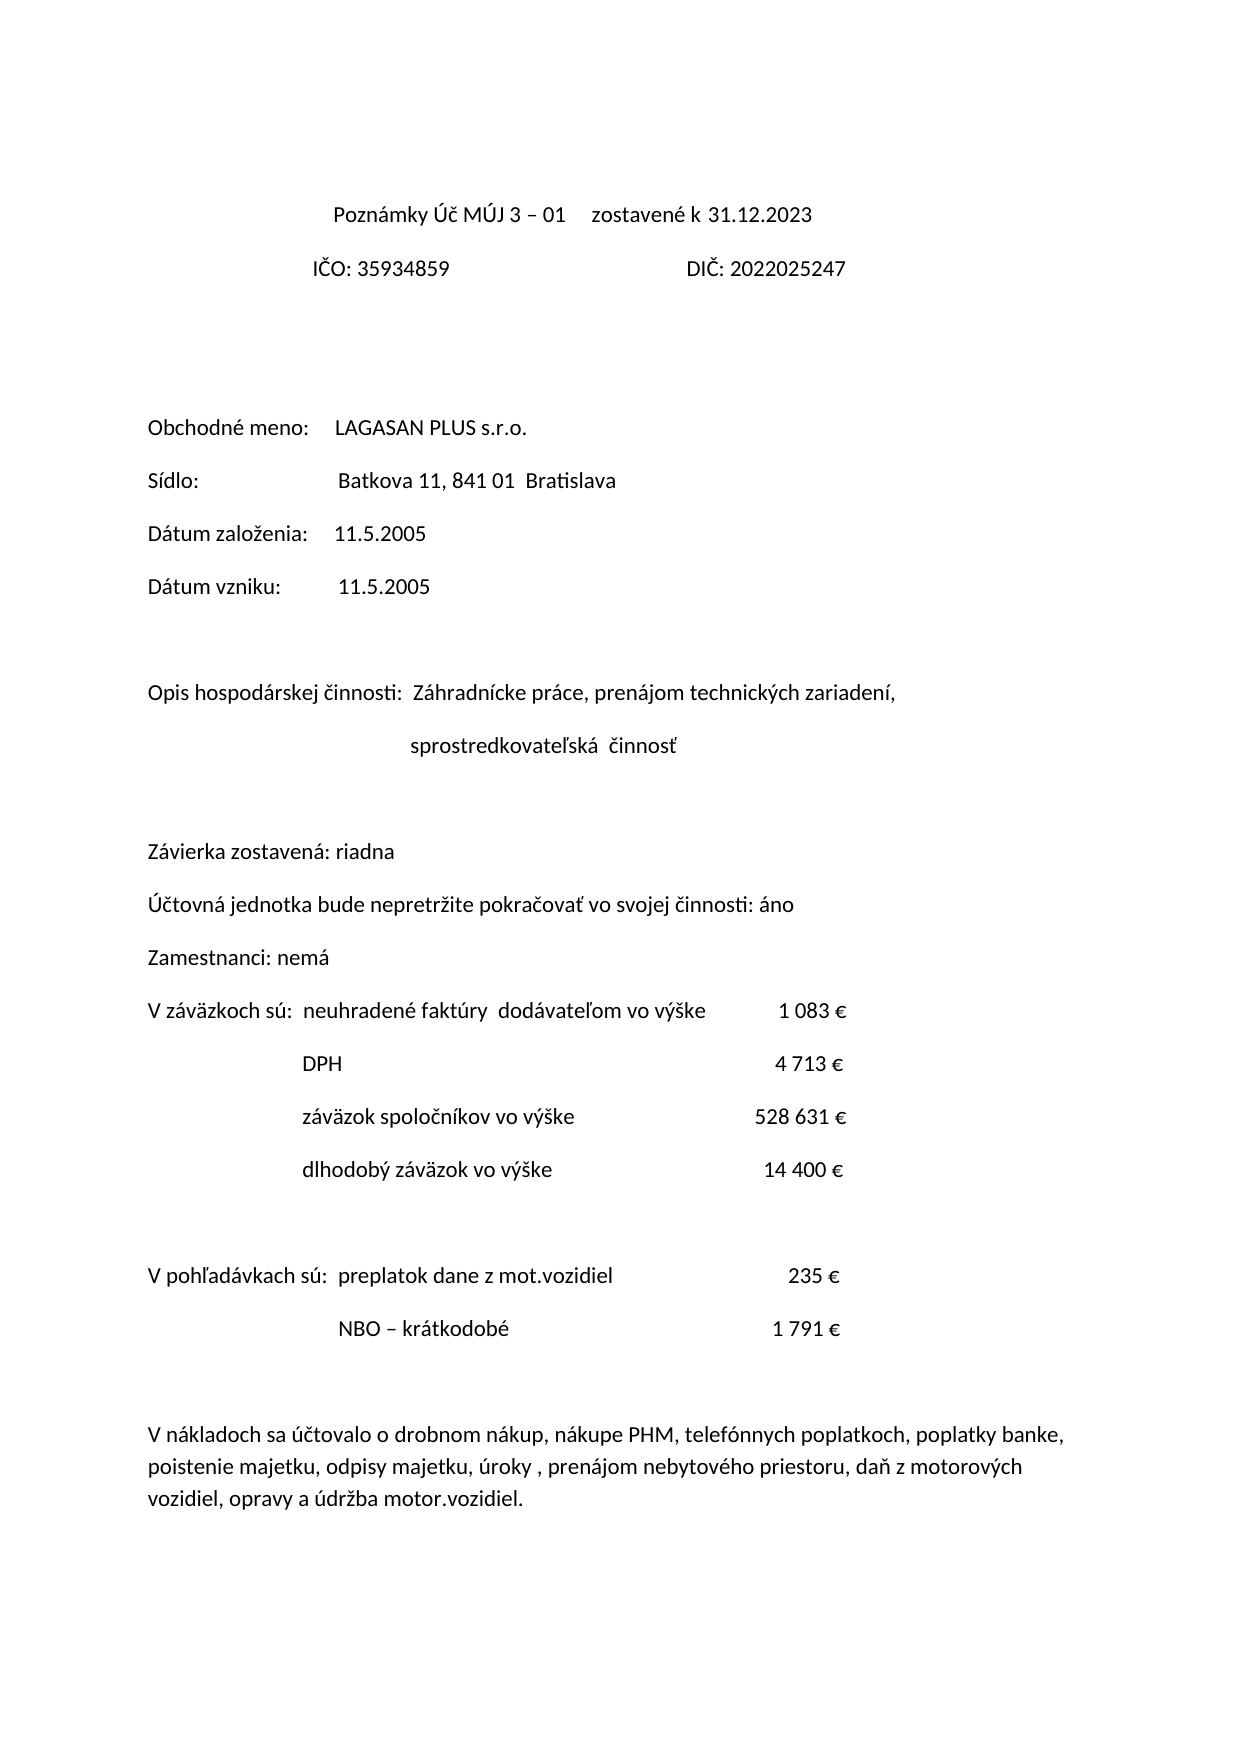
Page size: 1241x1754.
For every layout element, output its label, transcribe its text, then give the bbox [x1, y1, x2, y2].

text dlhodobý záväzok vo výške 14 400 € [148, 1155, 1093, 1183]
text Poznámky Úč MÚJ 3 – 01 zostavené k 31.12.2023 [148, 201, 1093, 229]
text V pohľadávkach sú: preplatok dane z mot.vozidiel 235 € [148, 1261, 1093, 1289]
text IČO: 35934859 DIČ: 2022025247 [148, 254, 1093, 282]
text Sídlo: Batkova 11, 841 01 Bratislava [148, 466, 1093, 494]
text Opis hospodárskej činnosti: Záhradnícke práce, prenájom technických zariadení, [148, 678, 1093, 706]
text Závierka zostavená: riadna [148, 837, 1093, 865]
text záväzok spoločníkov vo výške 528 631 € [148, 1102, 1093, 1130]
text Dátum vzniku: 11.5.2005 [148, 572, 1093, 600]
text sprostredkovateľská činnosť [148, 731, 1093, 759]
text NBO – krátkodobé 1 791 € [148, 1314, 1093, 1342]
text V nákladoch sa účtovalo o drobnom nákup, nákupe PHM, telefónnych poplatkoch, poplatky banke, poistenie majetku, odpisy majetku, úroky , prenájom nebytového priestoru, daň z motorových vozidiel, opravy a údržba motor.vozidiel. [148, 1420, 1093, 1512]
text Obchodné meno: LAGASAN PLUS s.r.o. [148, 413, 1093, 441]
text V záväzkoch sú: neuhradené faktúry dodávateľom vo výške 1 083 € [148, 996, 1093, 1024]
text Zamestnanci: nemá [148, 943, 1093, 971]
text Dátum založenia: 11.5.2005 [148, 519, 1093, 547]
text Účtovná jednotka bude nepretržite pokračovať vo svojej činnosti: áno [148, 890, 1093, 918]
text DPH 4 713 € [148, 1049, 1093, 1077]
